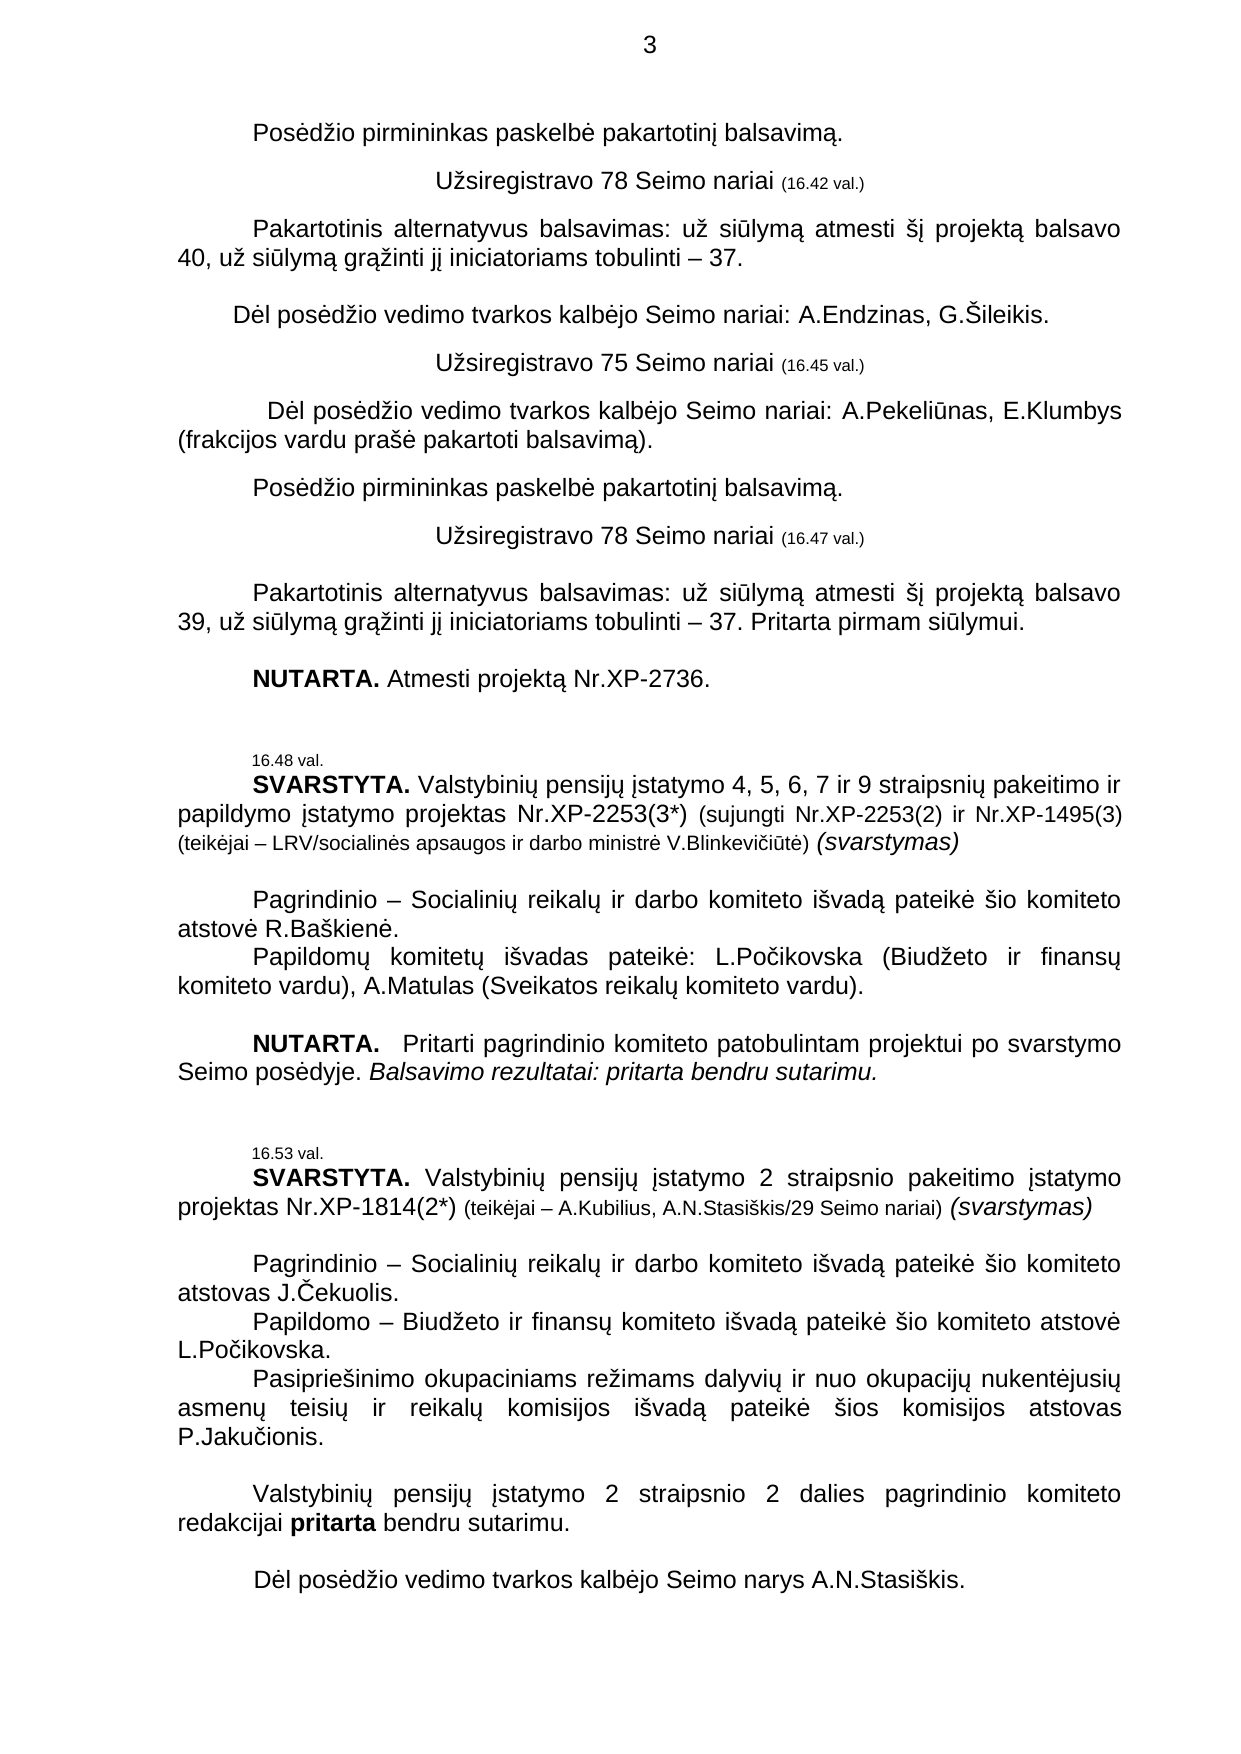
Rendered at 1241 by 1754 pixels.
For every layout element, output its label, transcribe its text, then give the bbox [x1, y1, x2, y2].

text Posėdžio pirmininkas paskelbė pakartotinį balsavimą. [177, 473, 1122, 501]
text Užsiregistravo 78 Seimo nariai (16.42 val.) [177, 166, 1122, 195]
text Papildomo – Biudžeto ir finansų komiteto išvadą pateikė šio komiteto atstovė L.Počikovska. [177, 1306, 1122, 1364]
text Užsiregistravo 75 Seimo nariai (16.45 val.) [177, 348, 1122, 377]
text NUTARTA. Atmesti projektą Nr.XP-2736. [177, 664, 1122, 693]
text 16.53 val. [177, 1143, 1122, 1163]
text Užsiregistravo 78 Seimo nariai (16.47 val.) [177, 521, 1122, 549]
text Dėl posėdžio vedimo tvarkos kalbėjo Seimo nariai: A.Pekeliūnas, E.Klumbys (frakcijos vardu prašė pakartoti balsavimą). [177, 396, 1122, 453]
text Pagrindinio – Socialinių reikalų ir darbo komiteto išvadą pateikė šio komiteto atstovė R.Baškienė. [177, 885, 1122, 942]
text NUTARTA. Pritarti pagrindinio komiteto patobulintam projektui po svarstymo Seimo posėdyje. Balsavimo rezultatai: pritarta bendru sutarimu. [177, 1028, 1122, 1086]
text Pakartotinis alternatyvus balsavimas: už siūlymą atmesti šį projektą balsavo 40, už siūlymą grąžinti jį iniciatoriams tobulinti – 37. [177, 214, 1122, 271]
text Posėdžio pirmininkas paskelbė pakartotinį balsavimą. [177, 118, 1122, 147]
text Dėl posėdžio vedimo tvarkos kalbėjo Seimo nariai: A.Endzinas, G.Šileikis. [177, 300, 1122, 329]
text SVARSTYTA. Valstybinių pensijų įstatymo 4, 5, 6, 7 ir 9 straipsnių pakeitimo ir papildymo įstatymo projektas Nr.XP-2253(3*) (sujungti Nr.XP-2253(2) ir Nr.XP-1495(3) (teikėjai – LRV/socialinės apsaugos ir darbo ministrė V.Blinkevičiūtė) (svarstymas) [177, 770, 1122, 856]
text SVARSTYTA. Valstybinių pensijų įstatymo 2 straipsnio pakeitimo įstatymo projektas Nr.XP-1814(2*) (teikėjai – A.Kubilius, A.N.Stasiškis/29 Seimo nariai) (svarstymas) [177, 1163, 1122, 1220]
text Dėl posėdžio vedimo tvarkos kalbėjo Seimo narys A.N.Stasiškis. [177, 1565, 1122, 1594]
text Papildomų komitetų išvadas pateikė: L.Počikovska (Biudžeto ir finansų komiteto vardu), A.Matulas (Sveikatos reikalų komiteto vardu). [177, 942, 1122, 1000]
text Pakartotinis alternatyvus balsavimas: už siūlymą atmesti šį projektą balsavo 39, už siūlymą grąžinti jį iniciatoriams tobulinti – 37. Pritarta pirmam siūlymui. [177, 578, 1122, 636]
text Valstybinių pensijų įstatymo 2 straipsnio 2 dalies pagrindinio komiteto redakcijai pritarta bendru sutarimu. [177, 1479, 1122, 1536]
text Pagrindinio – Socialinių reikalų ir darbo komiteto išvadą pateikė šio komiteto atstovas J.Čekuolis. [177, 1249, 1122, 1306]
text Pasipriešinimo okupaciniams režimams dalyvių ir nuo okupacijų nukentėjusių asmenų teisių ir reikalų komisijos išvadą pateikė šios komisijos atstovas P.Jakučionis. [177, 1364, 1122, 1450]
text 16.48 val. [177, 751, 1122, 770]
